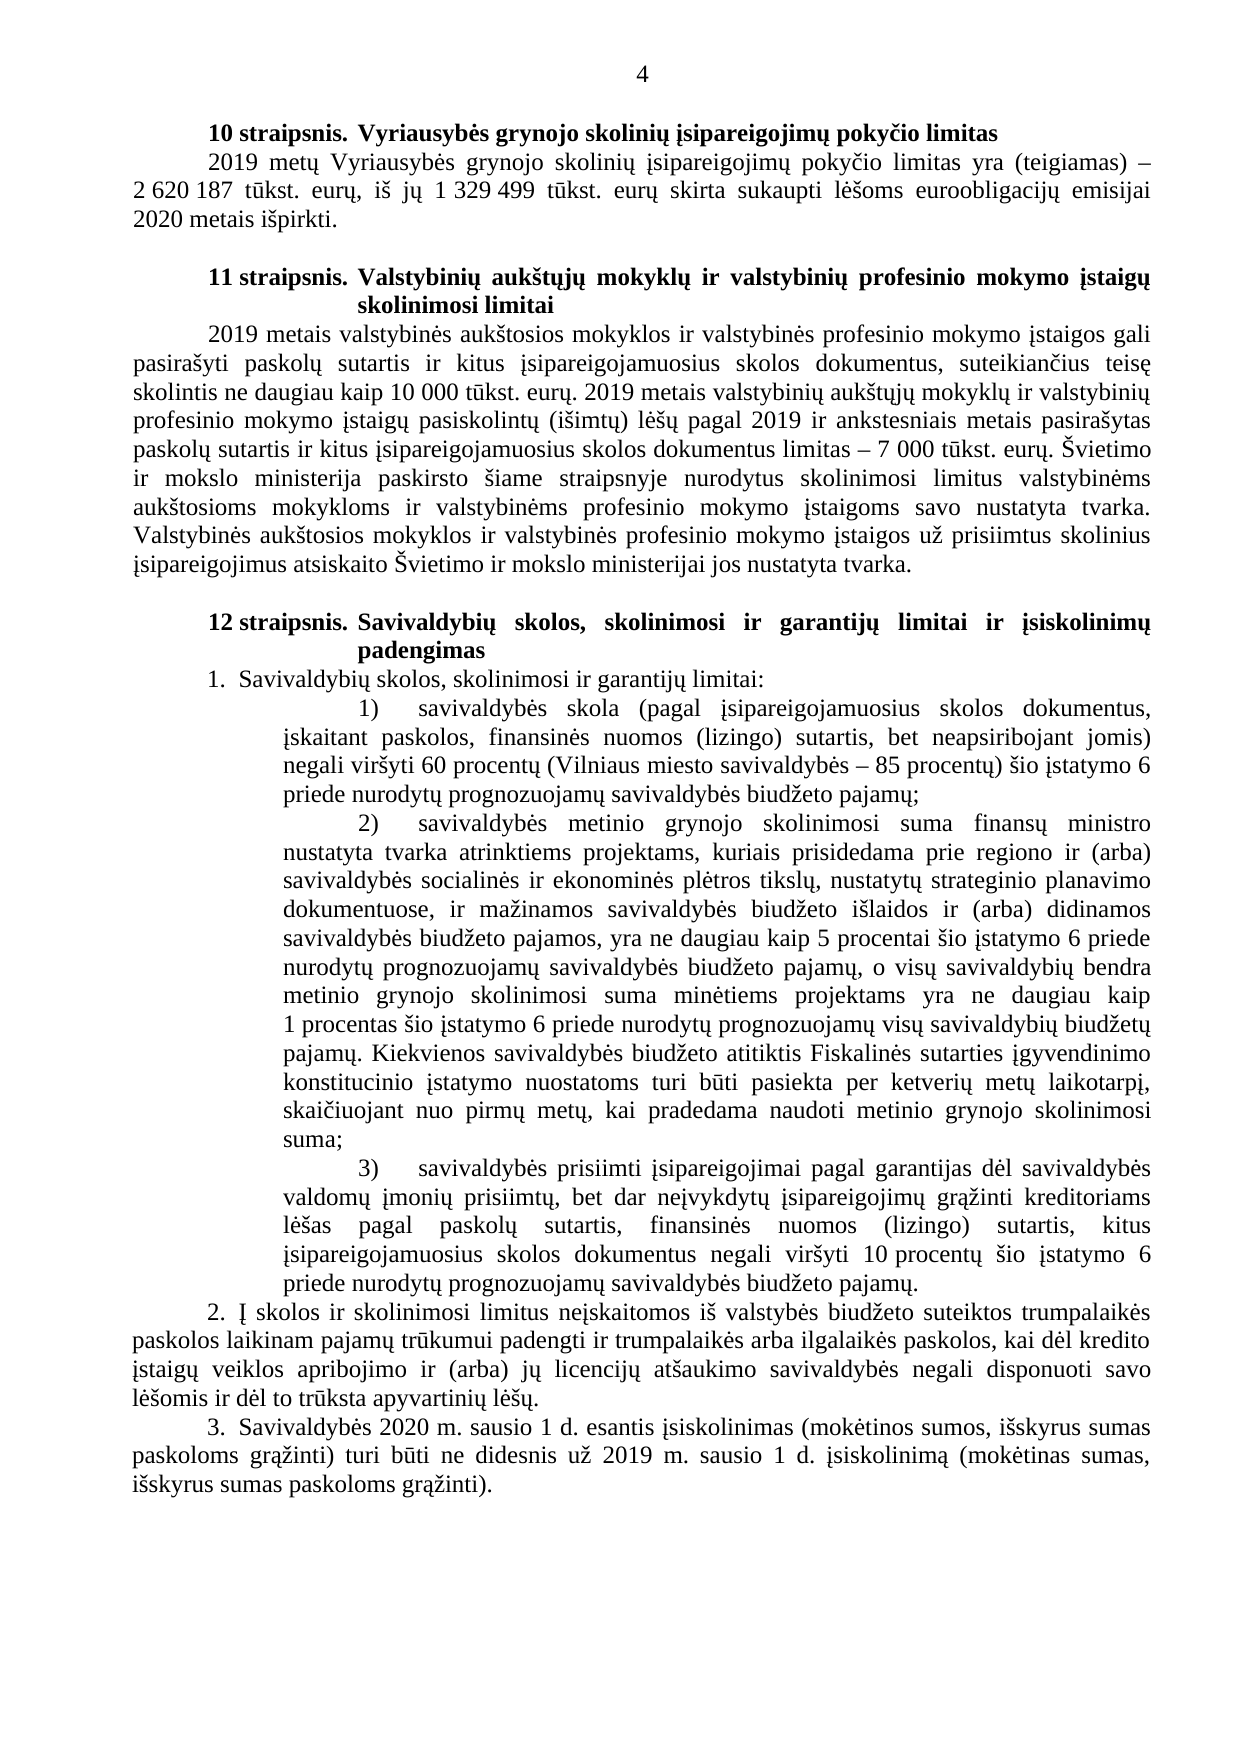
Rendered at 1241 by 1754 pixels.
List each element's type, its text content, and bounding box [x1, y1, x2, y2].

text 3) savivaldybės prisiimti įsipareigojimai pagal garantijas dėl savivaldybės valdomų įmonių prisiimtų, bet dar neįvykdytų įsipareigojimų grąžinti kreditoriams lėšas pagal paskolų sutartis, finansinės nuomos (lizingo) sutartis, kitus įsipareigojamuosius skolos dokumentus negali viršyti 10 procentų šio įstatymo 6 priede nurodytų prognozuojamų savivaldybės biudžeto pajamų. [283, 1153, 1152, 1297]
text 1) savivaldybės skola (pagal įsipareigojamuosius skolos dokumentus, įskaitant paskolos, finansinės nuomos (lizingo) sutartis, bet neapsiribojant jomis) negali viršyti 60 procentų (Vilniaus miesto savivaldybės – 85 procentų) šio įstatymo 6 priede nurodytų prognozuojamų savivaldybės biudžeto pajamų; [283, 693, 1152, 808]
text 2019 metų Vyriausybės grynojo skolinių įsipareigojimų pokyčio limitas yra (teigiamas) –2 620 187 tūkst. eurų, iš jų 1 329 499 tūkst. eurų skirta sukaupti lėšoms euroobligacijų emisijai 2020 metais išpirkti. [133, 147, 1152, 233]
text 12 straipsnis. Savivaldybių skolos, skolinimosi ir garantijų limitai ir įsiskolinimų padengimas [208, 607, 1152, 664]
text 1. Savivaldybių skolos, skolinimosi ir garantijų limitai: [132, 664, 1152, 693]
text 2) savivaldybės metinio grynojo skolinimosi suma finansų ministro nustatyta tvarka atrinktiems projektams, kuriais prisidedama prie regiono ir (arba) savivaldybės socialinės ir ekonominės plėtros tikslų, nustatytų strateginio planavimo dokumentuose, ir mažinamos savivaldybės biudžeto išlaidos ir (arba) didinamos savivaldybės biudžeto pajamos, yra ne daugiau kaip 5 procentai šio įstatymo 6 priede nurodytų prognozuojamų savivaldybės biudžeto pajamų, o visų savivaldybių bendra metinio grynojo skolinimosi suma minėtiems projektams yra ne daugiau kaip 1 procentas šio įstatymo 6 priede nurodytų prognozuojamų visų savivaldybių biudžetų pajamų. Kiekvienos savivaldybės biudžeto atitiktis Fiskalinės sutarties įgyvendinimo konstitucinio įstatymo nuostatoms turi būti pasiekta per ketverių metų laikotarpį, skaičiuojant nuo pirmų metų, kai pradedama naudoti metinio grynojo skolinimosi suma; [283, 808, 1152, 1153]
text 2. Į skolos ir skolinimosi limitus neįskaitomos iš valstybės biudžeto suteiktos trumpalaikės paskolos laikinam pajamų trūkumui padengti ir trumpalaikės arba ilgalaikės paskolos, kai dėl kredito įstaigų veiklos apribojimo ir (arba) jų licencijų atšaukimo savivaldybės negali disponuoti savo lėšomis ir dėl to trūksta apyvartinių lėšų. [132, 1297, 1152, 1412]
text 2019 metais valstybinės aukštosios mokyklos ir valstybinės profesinio mokymo įstaigos gali pasirašyti paskolų sutartis ir kitus įsipareigojamuosius skolos dokumentus, suteikiančius teisę skolintis ne daugiau kaip 10 000 tūkst. eurų. 2019 metais valstybinių aukštųjų mokyklų ir valstybinių profesinio mokymo įstaigų pasiskolintų (išimtų) lėšų pagal 2019 ir ankstesniais metais pasirašytas paskolų sutartis ir kitus įsipareigojamuosius skolos dokumentus limitas – 7 000 tūkst. eurų. Švietimo ir mokslo ministerija paskirsto šiame straipsnyje nurodytus skolinimosi limitus valstybinėms aukštosioms mokykloms ir valstybinėms profesinio mokymo įstaigoms savo nustatyta tvarka. Valstybinės aukštosios mokyklos ir valstybinės profesinio mokymo įstaigos už prisiimtus skolinius įsipareigojimus atsiskaito Švietimo ir mokslo ministerijai jos nustatyta tvarka. [133, 319, 1152, 578]
text 3. Savivaldybės 2020 m. sausio 1 d. esantis įsiskolinimas (mokėtinos sumos, išskyrus sumas paskoloms grąžinti) turi būti ne didesnis už 2019 m. sausio 1 d. įsiskolinimą (mokėtinas sumas, išskyrus sumas paskoloms grąžinti). [132, 1412, 1152, 1498]
text 10 straipsnis. Vyriausybės grynojo skolinių įsipareigojimų pokyčio limitas [208, 118, 1152, 147]
text 11 straipsnis. Valstybinių aukštųjų mokyklų ir valstybinių profesinio mokymo įstaigų skolinimosi limitai [208, 262, 1152, 319]
